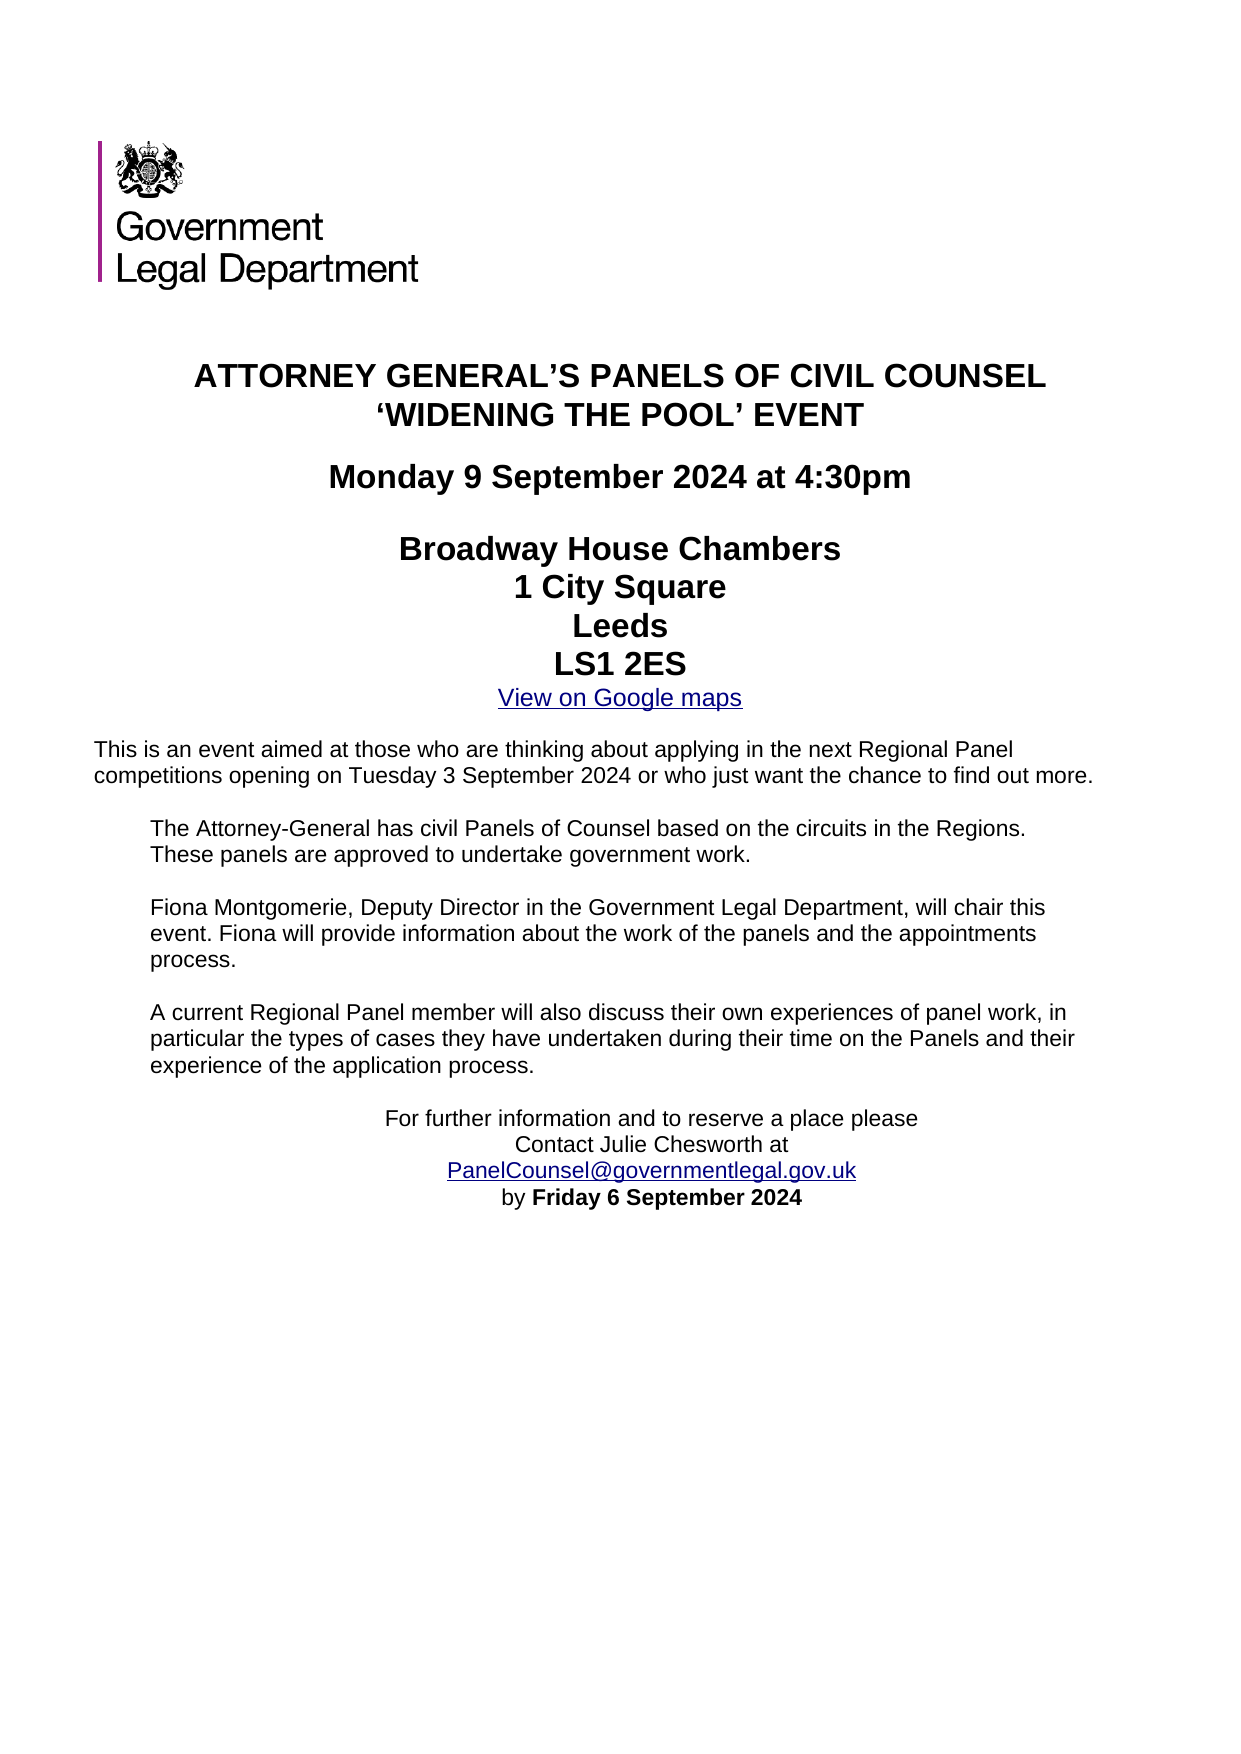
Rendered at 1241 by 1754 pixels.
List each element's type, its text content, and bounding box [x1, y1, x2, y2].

text ATTORNEY GENERAL’S PANELS OF CIVIL COUNSEL [150, 356, 1090, 394]
text ‘WIDENING THE POOL’ EVENT [150, 394, 1090, 433]
text Monday 9 September 2024 at 4:30pm [150, 457, 1090, 495]
text View on Google maps [150, 683, 1090, 711]
text A current Regional Panel member will also discuss their own experiences of panel work, in particular the types of cases they have undertaken during their time on the Panels and their experience of the application process. [150, 999, 1090, 1078]
text 1 City Square Leeds LS1 2ES [150, 567, 1090, 683]
text This is an event aimed at those who are thinking about applying in the next Regional Panel competitions opening on Tuesday 3 September 2024 or who just want the chance to find out more. [94, 736, 1134, 788]
text Broadway House Chambers [150, 529, 1090, 567]
text Contact Julie Chesworth at [150, 1131, 1153, 1157]
text PanelCounsel@governmentlegal.gov.uk [150, 1157, 1153, 1183]
text For further information and to reserve a place please [150, 1104, 1153, 1131]
text by Friday 6 September 2024 [150, 1183, 1153, 1210]
text The Attorney-General has civil Panels of Counsel based on the circuits in the Regions. These panels are approved to undertake government work. Fiona Montgomerie, Deputy Director in the Government Legal Department, will chair this event. Fiona will provide information about the work of the panels and the appointments process. [150, 814, 1090, 973]
